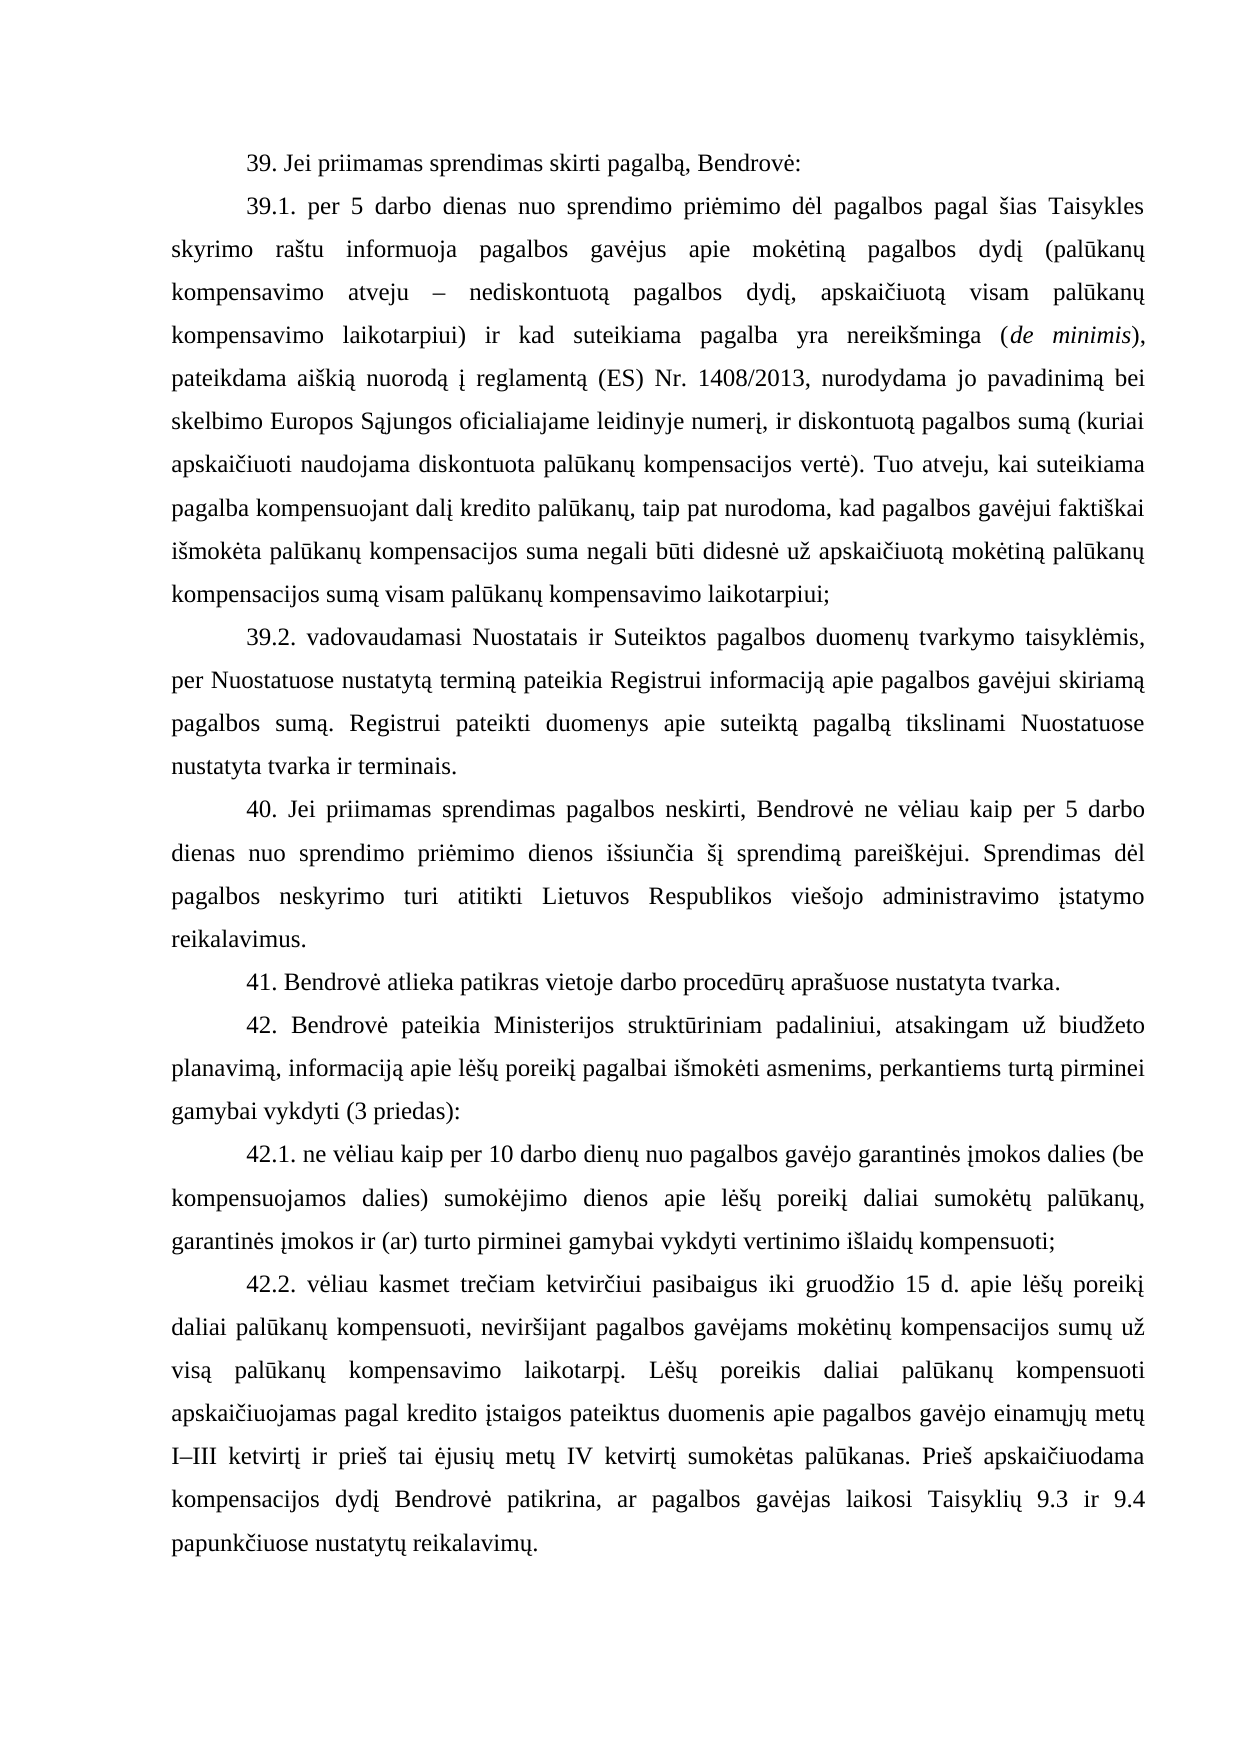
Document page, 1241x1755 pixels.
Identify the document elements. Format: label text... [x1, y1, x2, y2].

text 40. Jei priimamas sprendimas pagalbos neskirti, Bendrovė ne vėliau kaip per 5 darbo dienas nuo sprendimo priėmimo dienos išsiunčia šį sprendimą pareiškėjui. Sprendimas dėl pagalbos neskyrimo turi atitikti Lietuvos Respublikos viešojo administravimo įstatymo reikalavimus. [171, 794, 1146, 953]
text 41. Bendrovė atlieka patikras vietoje darbo procedūrų aprašuose nustatyta tvarka. [171, 967, 1146, 996]
text 42.1. ne vėliau kaip per 10 darbo dienų nuo pagalbos gavėjo garantinės įmokos dalies (be kompensuojamos dalies) sumokėjimo dienos apie lėšų poreikį daliai sumokėtų palūkanų, garantinės įmokos ir (ar) turto pirminei gamybai vykdyti vertinimo išlaidų kompensuoti; [171, 1139, 1146, 1254]
text 39.2. vadovaudamasi Nuostatais ir Suteiktos pagalbos duomenų tvarkymo taisyklėmis, per Nuostatuose nustatytą terminą pateikia Registrui informaciją apie pagalbos gavėjui skiriamą pagalbos sumą. Registrui pateikti duomenys apie suteiktą pagalbą tikslinami Nuostatuose nustatyta tvarka ir terminais. [171, 622, 1146, 780]
text 42. Bendrovė pateikia Ministerijos struktūriniam padaliniui, atsakingam už biudžeto planavimą, informaciją apie lėšų poreikį pagalbai išmokėti asmenims, perkantiems turtą pirminei gamybai vykdyti (3 priedas): [171, 1010, 1146, 1125]
text 39. Jei priimamas sprendimas skirti pagalbą, Bendrovė: [171, 148, 1146, 176]
text 42.2. vėliau kasmet trečiam ketvirčiui pasibaigus iki gruodžio 15 d. apie lėšų poreikį daliai palūkanų kompensuoti, neviršijant pagalbos gavėjams mokėtinų kompensacijos sumų už visą palūkanų kompensavimo laikotarpį. Lėšų poreikis daliai palūkanų kompensuoti apskaičiuojamas pagal kredito įstaigos pateiktus duomenis apie pagalbos gavėjo einamųjų metų I–III ketvirtį ir prieš tai ėjusių metų IV ketvirtį sumokėtas palūkanas. Prieš apskaičiuodama kompensacijos dydį Bendrovė patikrina, ar pagalbos gavėjas laikosi Taisyklių 9.3 ir 9.4 papunkčiuose nustatytų reikalavimų. [171, 1269, 1146, 1556]
text 39.1. per 5 darbo dienas nuo sprendimo priėmimo dėl pagalbos pagal šias Taisykles skyrimo raštu informuoja pagalbos gavėjus apie mokėtiną pagalbos dydį (palūkanų kompensavimo atveju – nediskontuotą pagalbos dydį, apskaičiuotą visam palūkanų kompensavimo laikotarpiui) ir kad suteikiama pagalba yra nereikšminga (de minimis), pateikdama aiškią nuorodą į reglamentą (ES) Nr. 1408/2013, nurodydama jo pavadinimą bei skelbimo Europos Sąjungos oficialiajame leidinyje numerį, ir diskontuotą pagalbos sumą (kuriai apskaičiuoti naudojama diskontuota palūkanų kompensacijos vertė). Tuo atveju, kai suteikiama pagalba kompensuojant dalį kredito palūkanų, taip pat nurodoma, kad pagalbos gavėjui faktiškai išmokėta palūkanų kompensacijos suma negali būti didesnė už apskaičiuotą mokėtiną palūkanų kompensacijos sumą visam palūkanų kompensavimo laikotarpiui; [171, 191, 1146, 608]
